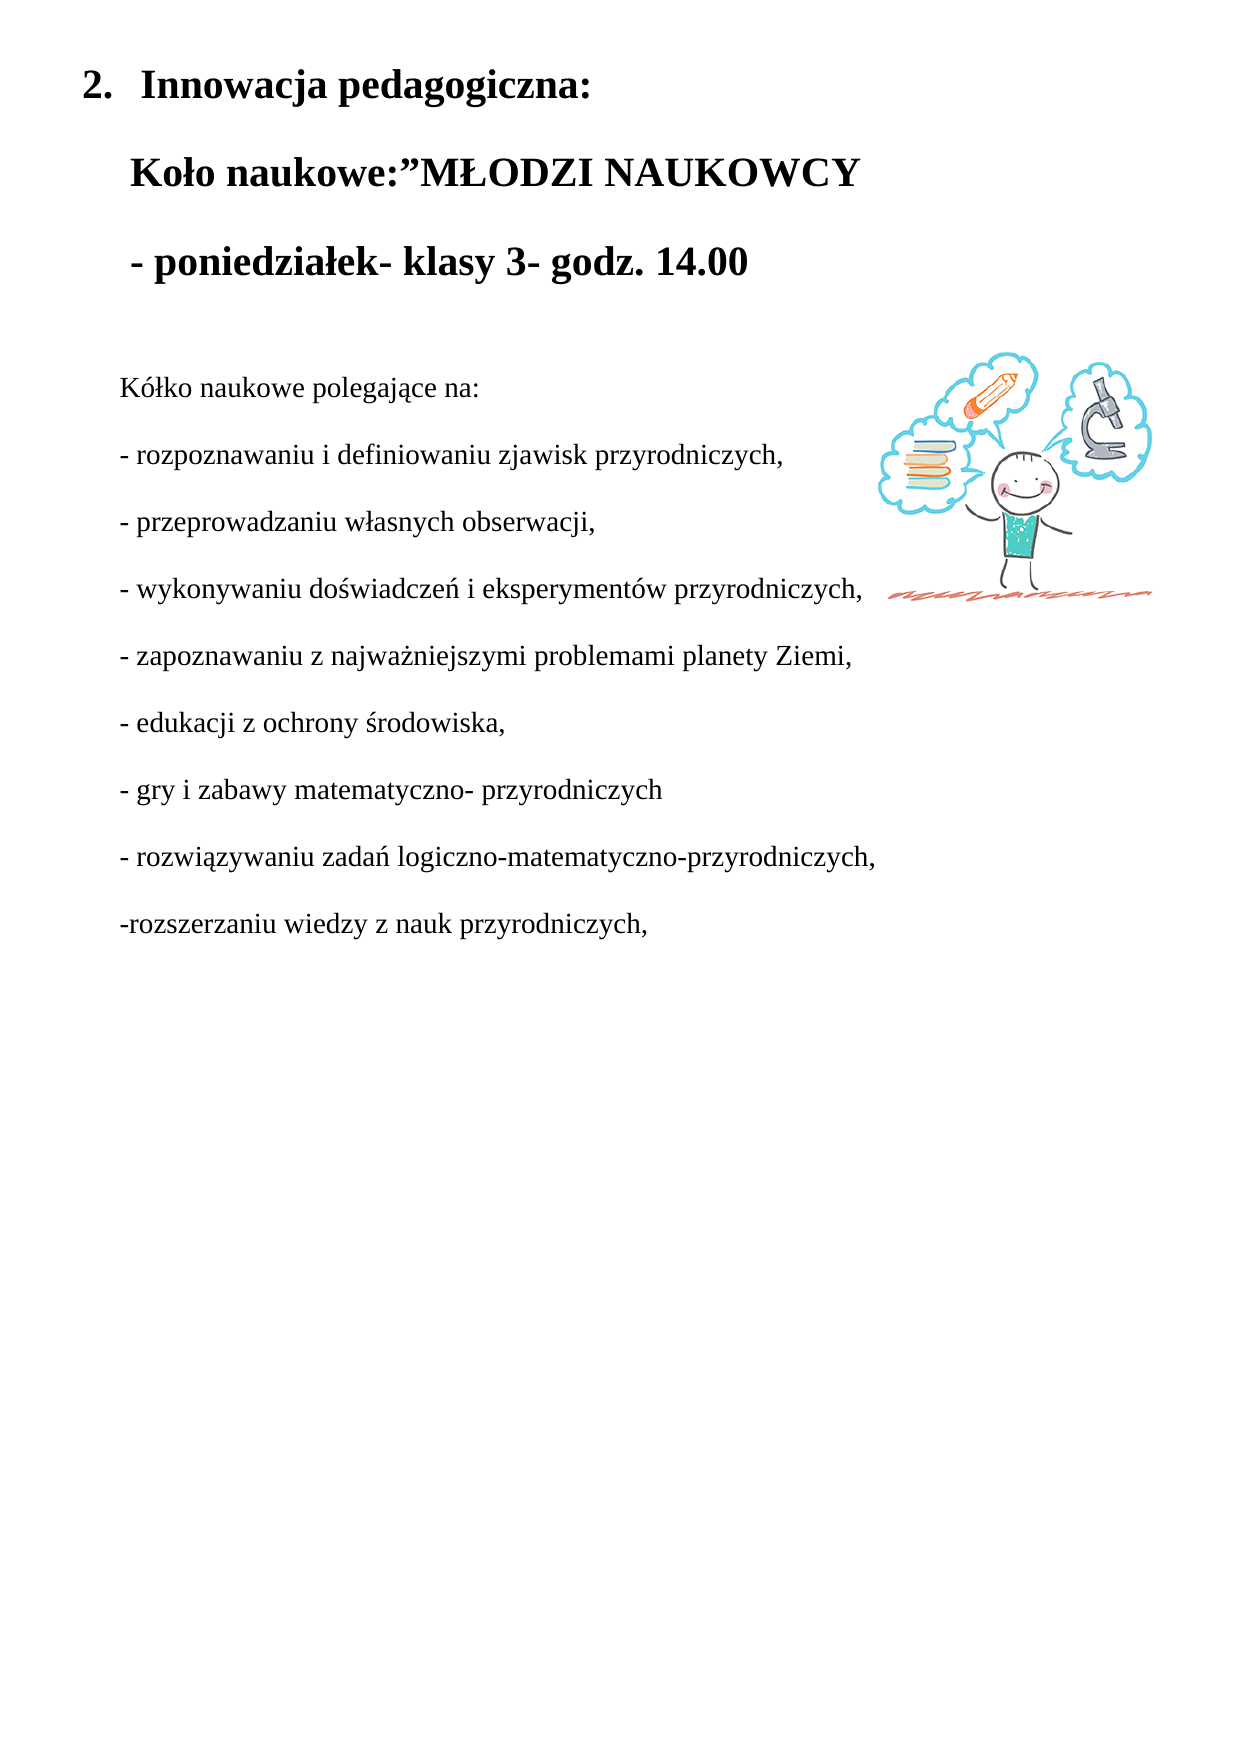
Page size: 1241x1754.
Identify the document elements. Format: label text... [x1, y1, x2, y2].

list - poniedziałek- klasy 3- godz. 14.00 [82, 236, 1211, 284]
list - rozpoznawaniu i definiowaniu zjawisk przyrodniczych, [119, 437, 861, 471]
list - przeprowadzaniu własnych obserwacji, [119, 504, 861, 538]
list - rozwiązywaniu zadań logiczno-matematyczno-przyrodniczych, [119, 839, 1211, 872]
list -rozszerzaniu wiedzy z nauk przyrodniczych, [119, 906, 1211, 939]
list [1179, 437, 1211, 471]
list - edukacji z ochrony środowiska, [119, 705, 1211, 738]
list - wykonywaniu doświadczeń i eksperymentów przyrodniczych, [119, 571, 861, 604]
list Kółko naukowe polegające na: [119, 370, 861, 404]
list [1179, 504, 1211, 538]
list Koło naukowe:”MŁODZI NAUKOWCY [82, 148, 1211, 196]
list - zapoznawaniu z najważniejszymi problemami planety Ziemi, [119, 638, 1211, 672]
list - gry i zabawy matematyczno- przyrodniczych [119, 772, 1211, 806]
list Innowacja pedagogiczna: [82, 59, 1211, 107]
picture [861, 342, 1179, 613]
list [1179, 370, 1211, 404]
